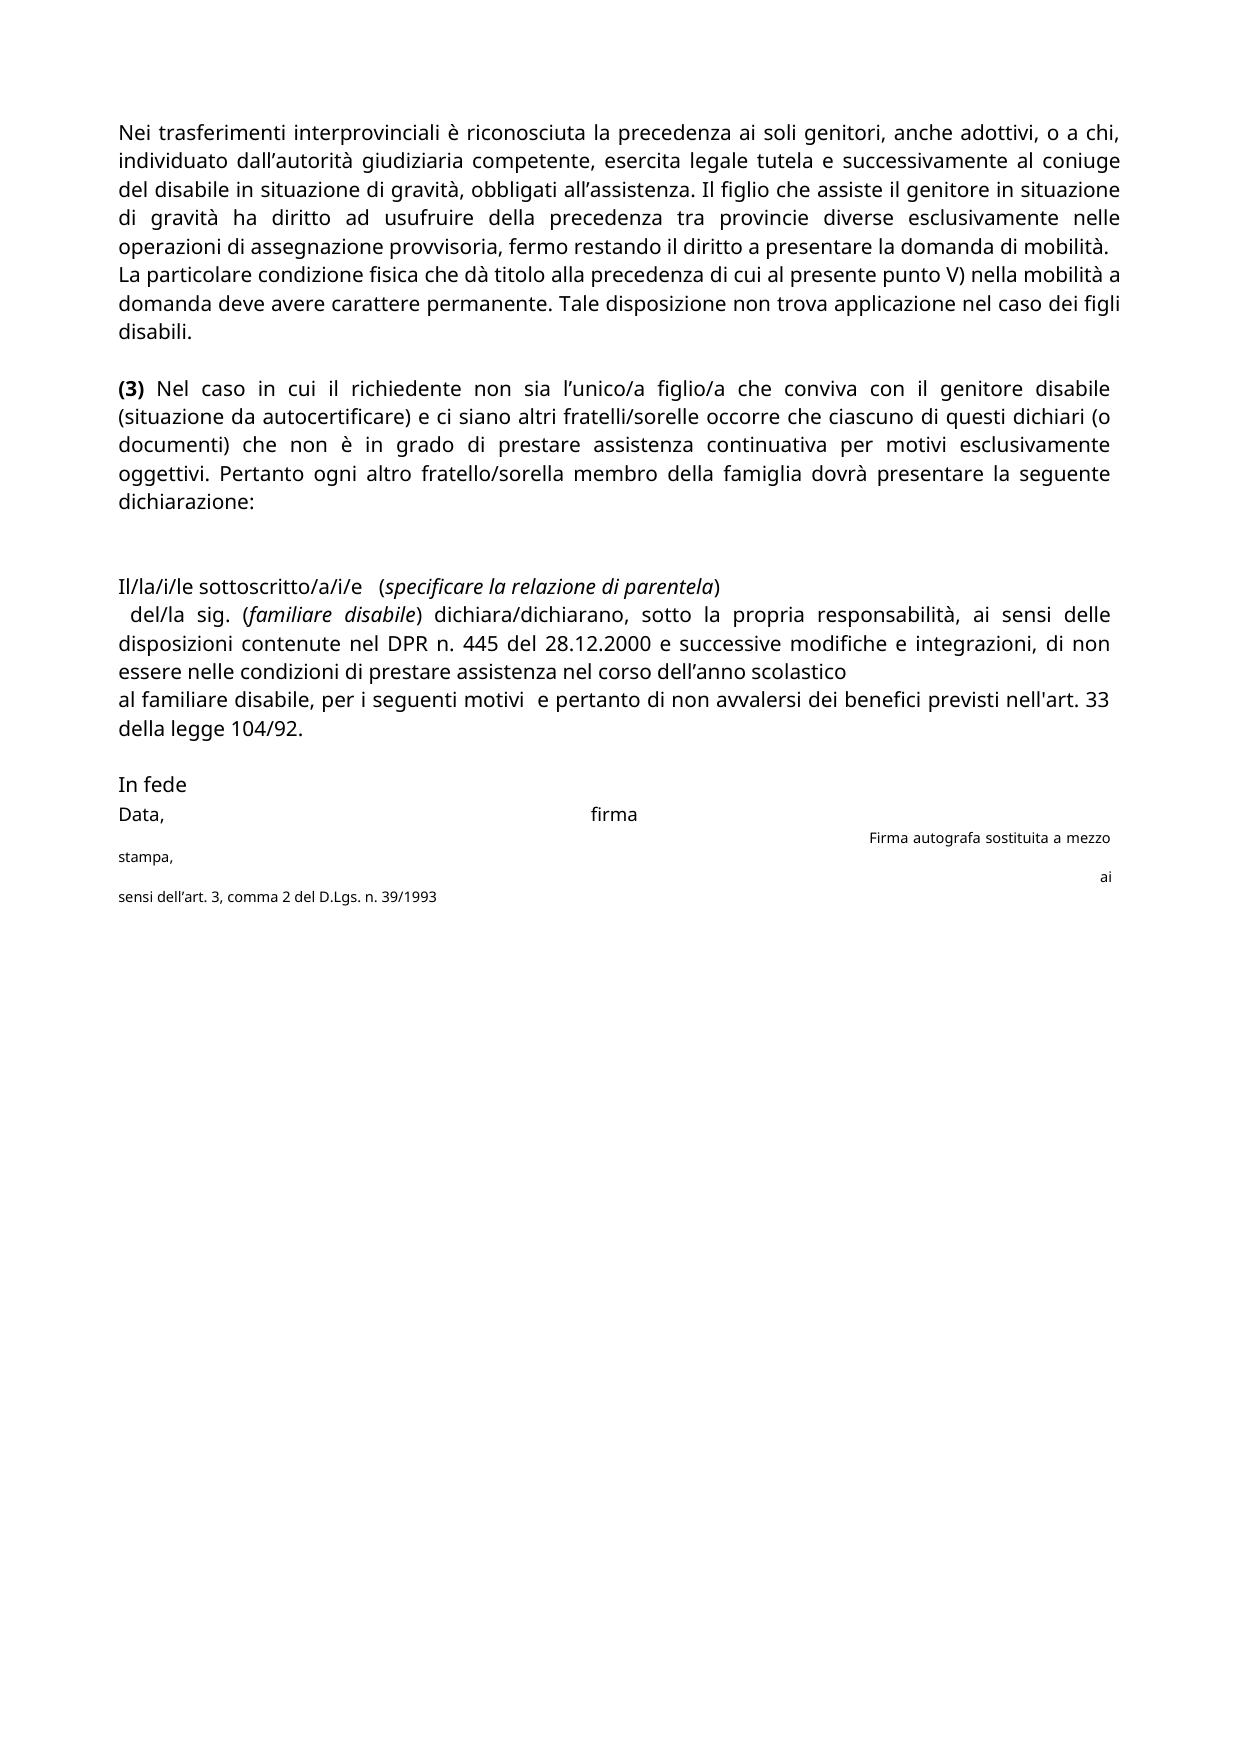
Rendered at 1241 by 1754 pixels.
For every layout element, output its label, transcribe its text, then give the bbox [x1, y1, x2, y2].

text La particolare condizione fisica che dà titolo alla precedenza di cui al presente punto V) nella mobilità a domanda deve avere carattere permanente. Tale disposizione non trova applicazione nel caso dei figli disabili. [118, 260, 1122, 346]
text ai sensi dell’art. 3, comma 2 del D.Lgs. n. 39/1993 [118, 867, 1112, 907]
text Nei trasferimenti interprovinciali è riconosciuta la precedenza ai soli genitori, anche adottivi, o a chi, individuato dall’autorità giudiziaria competente, esercita legale tutela e successivamente al coniuge del disabile in situazione di gravità, obbligati all’assistenza. Il figlio che assiste il genitore in situazione di gravità ha diritto ad usufruire della precedenza tra provincie diverse esclusivamente nelle operazioni di assegnazione provvisoria, fermo restando il diritto a presentare la domanda di mobilità. [118, 118, 1122, 260]
text del/la sig. (familiare disabile) dichiara/dichiarano, sotto la propria responsabilità, ai sensi delle disposizioni contenute nel DPR n. 445 del 28.12.2000 e successive modifiche e integrazioni, di non essere nelle condizioni di prestare assistenza nel corso dell’anno scolastico [118, 600, 1112, 686]
text Data, firma Firma autografa sostituita a mezzo stampa, [118, 799, 1112, 867]
text (3) Nel caso in cui il richiedente non sia l’unico/a figlio/a che conviva con il genitore disabile (situazione da autocertificare) e ci siano altri fratelli/sorelle occorre che ciascuno di questi dichiari (o documenti) che non è in grado di prestare assistenza continuativa per motivi esclusivamente oggettivi. Pertanto ogni altro fratello/sorella membro della famiglia dovrà presentare la seguente dichiarazione: [118, 374, 1112, 516]
text In fede [118, 771, 1112, 799]
text Il/la/i/le sottoscritto/a/i/e (specificare la relazione di parentela) [118, 572, 1112, 600]
text al familiare disabile, per i seguenti motivi e pertanto di non avvalersi dei benefici previsti nell'art. 33 della legge 104/92. [118, 686, 1112, 742]
